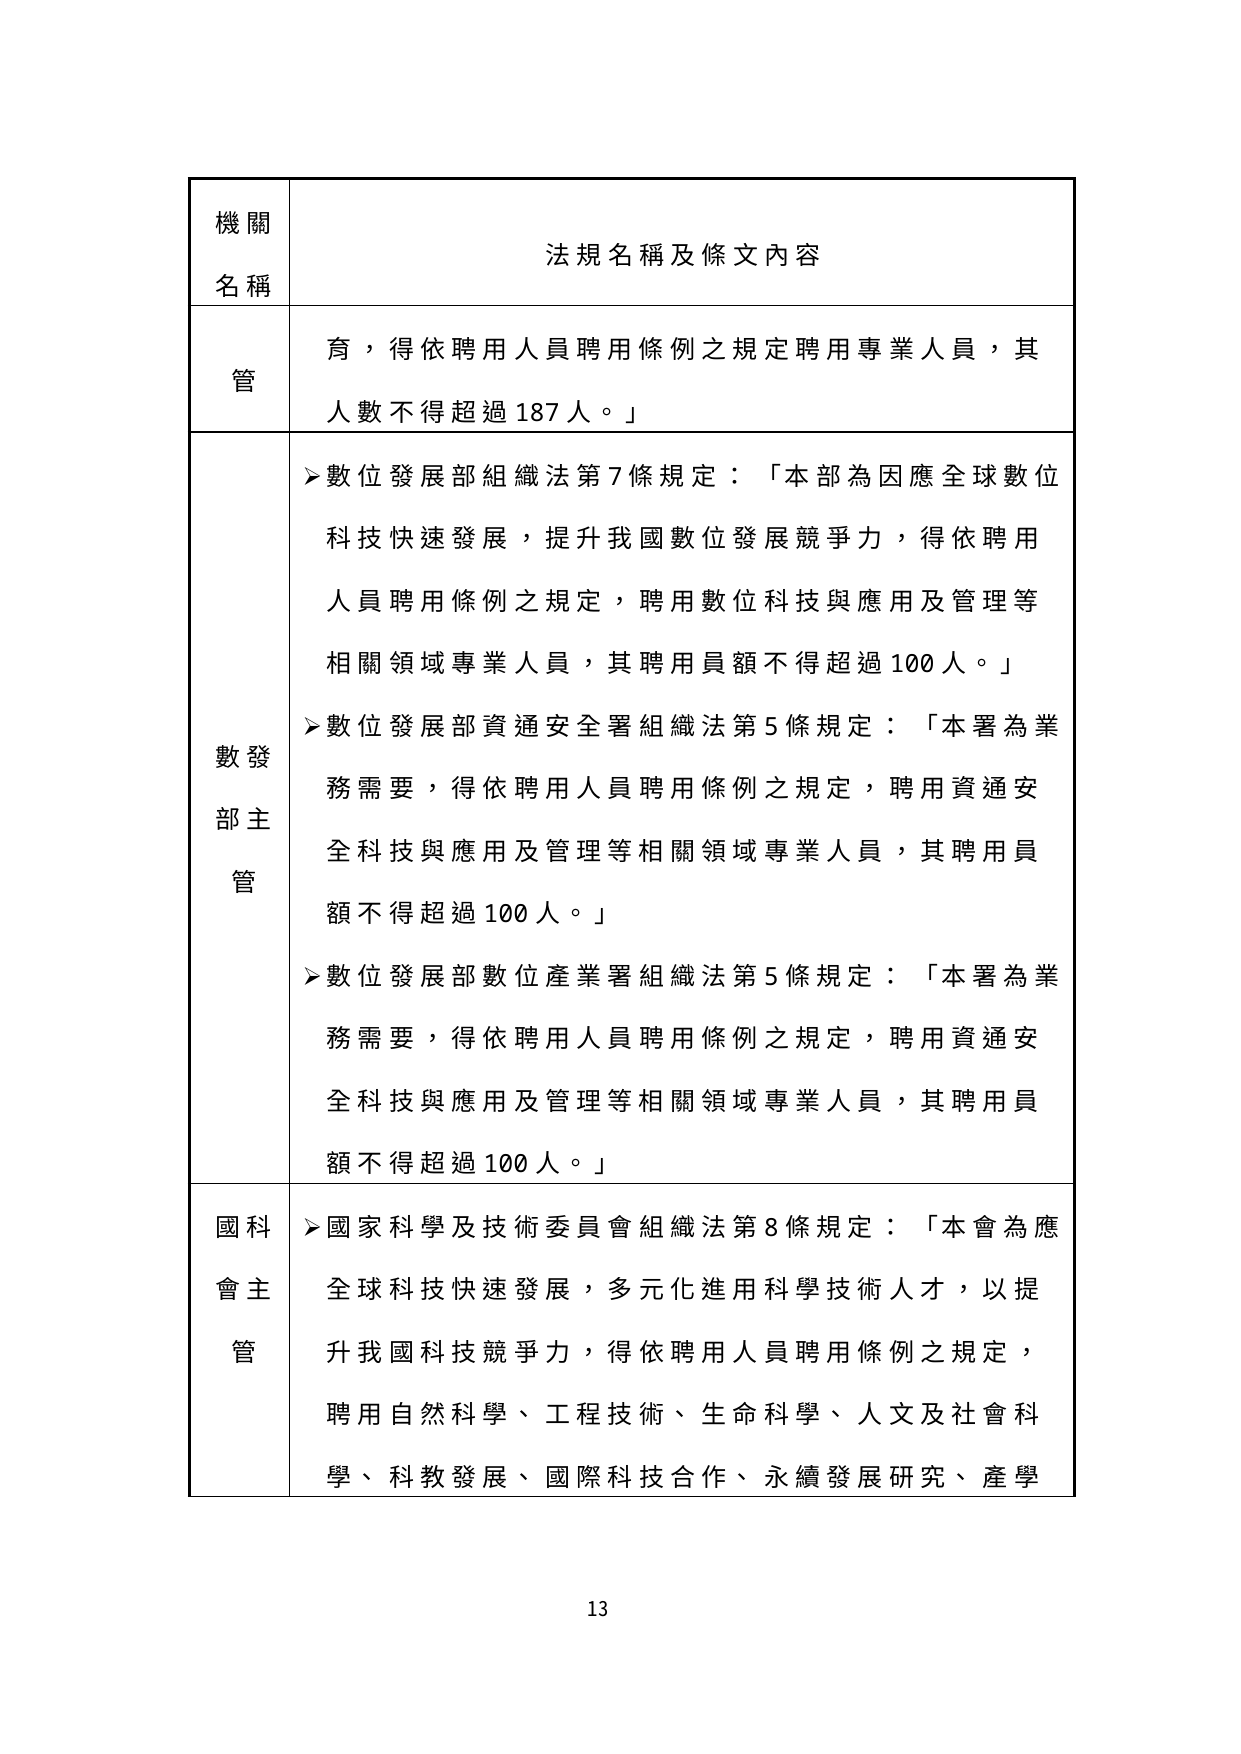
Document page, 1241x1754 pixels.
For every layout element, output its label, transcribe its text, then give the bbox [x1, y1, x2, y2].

table_cell 國家科學及技術委員會組織法第8條規定：「本會為應全球科技快速發展，多元化進用科學技術人才，以提升我國科技競爭力，得依聘用人員聘用條例之規定，聘用自然科學、工程技術、生命科學、人文及社會科學、科教發展、國際科技合作、永續發展研究、產學 [290, 1184, 1073, 1496]
table_header 機關 名稱 [191, 180, 289, 305]
table_cell 管 [191, 306, 289, 431]
table_cell 數發部主管 [191, 433, 289, 1182]
table_cell 數位發展部組織法第7條規定：「本部為因應全球數位科技快速發展，提升我國數位發展競爭力，得依聘用人員聘用條例之規定，聘用數位科技與應用及管理等相關領域專業人員，其聘用員額不得超過100人。」 數位發展部資通安全署組織法第5條規定：「本署為業務需要，得依聘用人員聘用條例之規定，聘用資通安全科技與應用及管理等相關領域專業人員，其聘用員額不得超過100人。」 數位發展部數位產業署組織法第5條規定：「本署為業務需要，得依聘用人員聘用條例之規定，聘用資通安全科技與應用及管理等相關領域專業人員，其聘用員額不得超過100人。」 [290, 433, 1073, 1182]
table_cell 國科會主管 [191, 1184, 289, 1496]
table_cell 育，得依聘用人員聘用條例之規定聘用專業人員，其人數不得超過187人。」 [290, 306, 1073, 431]
table_header 法規名稱及條文內容 [290, 180, 1073, 305]
